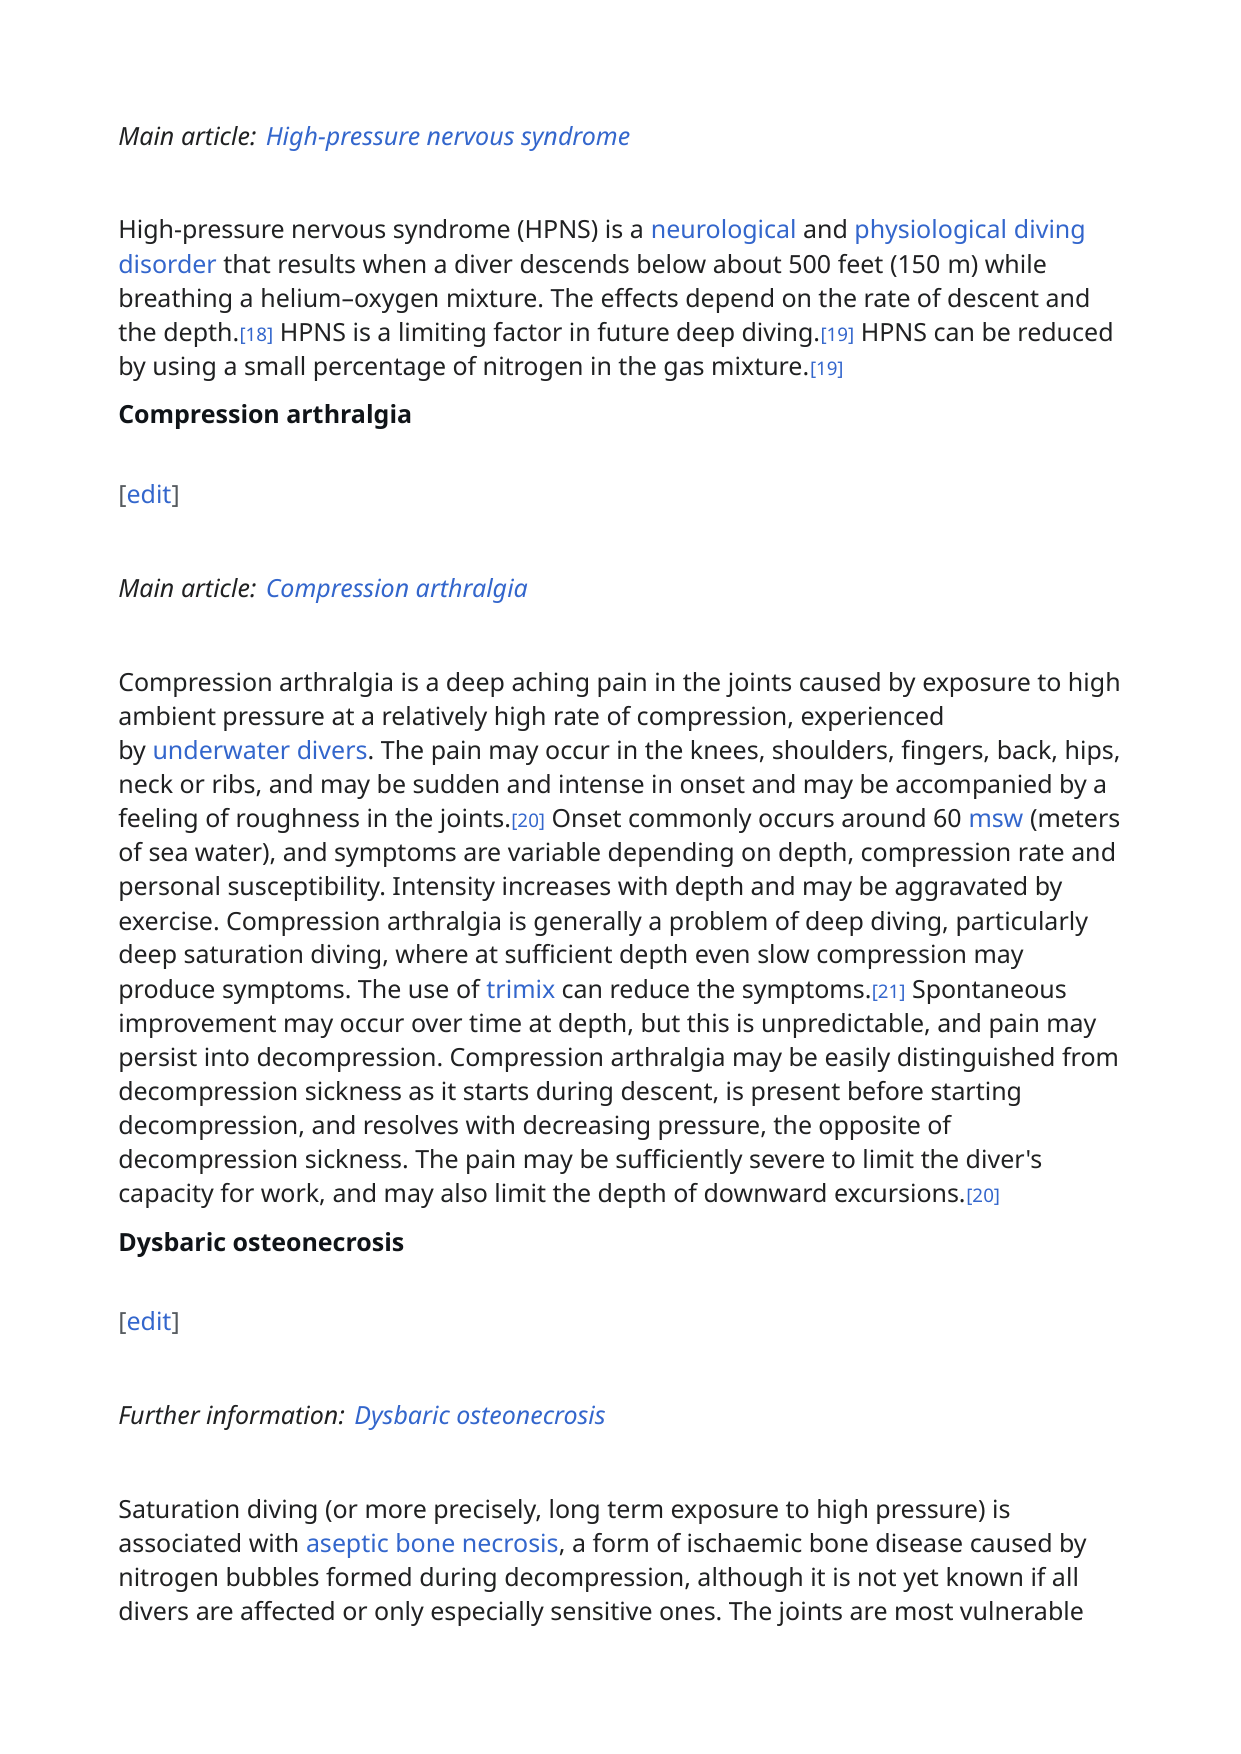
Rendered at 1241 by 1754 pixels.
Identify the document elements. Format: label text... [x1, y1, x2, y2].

text Main article: Compression arthralgia [118, 571, 1122, 605]
text Compression arthralgia is a deep aching pain in the joints caused by exposure to high ambient pressure at a relatively high rate of compression, experienced by underwater divers. The pain may occur in the knees, shoulders, fingers, back, hips, neck or ribs, and may be sudden and intense in onset and may be accompanied by a feeling of roughness in the joints.[20] Onset commonly occurs around 60 msw (meters of sea water), and symptoms are variable depending on depth, compression rate and personal susceptibility. Intensity increases with depth and may be aggravated by exercise. Compression arthralgia is generally a problem of deep diving, particularly deep saturation diving, where at sufficient depth even slow compression may produce symptoms. The use of trimix can reduce the symptoms.[21] Spontaneous improvement may occur over time at depth, but this is unpredictable, and pain may persist into decompression. Compression arthralgia may be easily distinguished from decompression sickness as it starts during descent, is present before starting decompression, and resolves with decreasing pressure, the opposite of decompression sickness. The pain may be sufficiently severe to limit the diver's capacity for work, and may also limit the depth of downward excursions.[20] [118, 665, 1122, 1210]
text High-pressure nervous syndrome (HPNS) is a neurological and physiological diving disorder that results when a diver descends below about 500 feet (150 m) while breathing a helium–oxygen mixture. The effects depend on the rate of descent and the depth.[18] HPNS is a limiting factor in future deep diving.[19] HPNS can be reduced by using a small percentage of nitrogen in the gas mixture.[19] [118, 212, 1122, 382]
text [edit] [118, 477, 1122, 511]
subtitle Compression arthralgia [118, 397, 1122, 431]
text Main article: High-pressure nervous syndrome [118, 118, 1122, 152]
text Saturation diving (or more precisely, long term exposure to high pressure) is associated with aseptic bone necrosis, a form of ischaemic bone disease caused by nitrogen bubbles formed during decompression, although it is not yet known if all divers are affected or only especially sensitive ones. The joints are most vulnerable [118, 1492, 1122, 1628]
subtitle Dysbaric osteonecrosis [118, 1224, 1122, 1258]
text Further information: Dysbaric osteonecrosis [118, 1398, 1122, 1432]
text [edit] [118, 1304, 1122, 1338]
